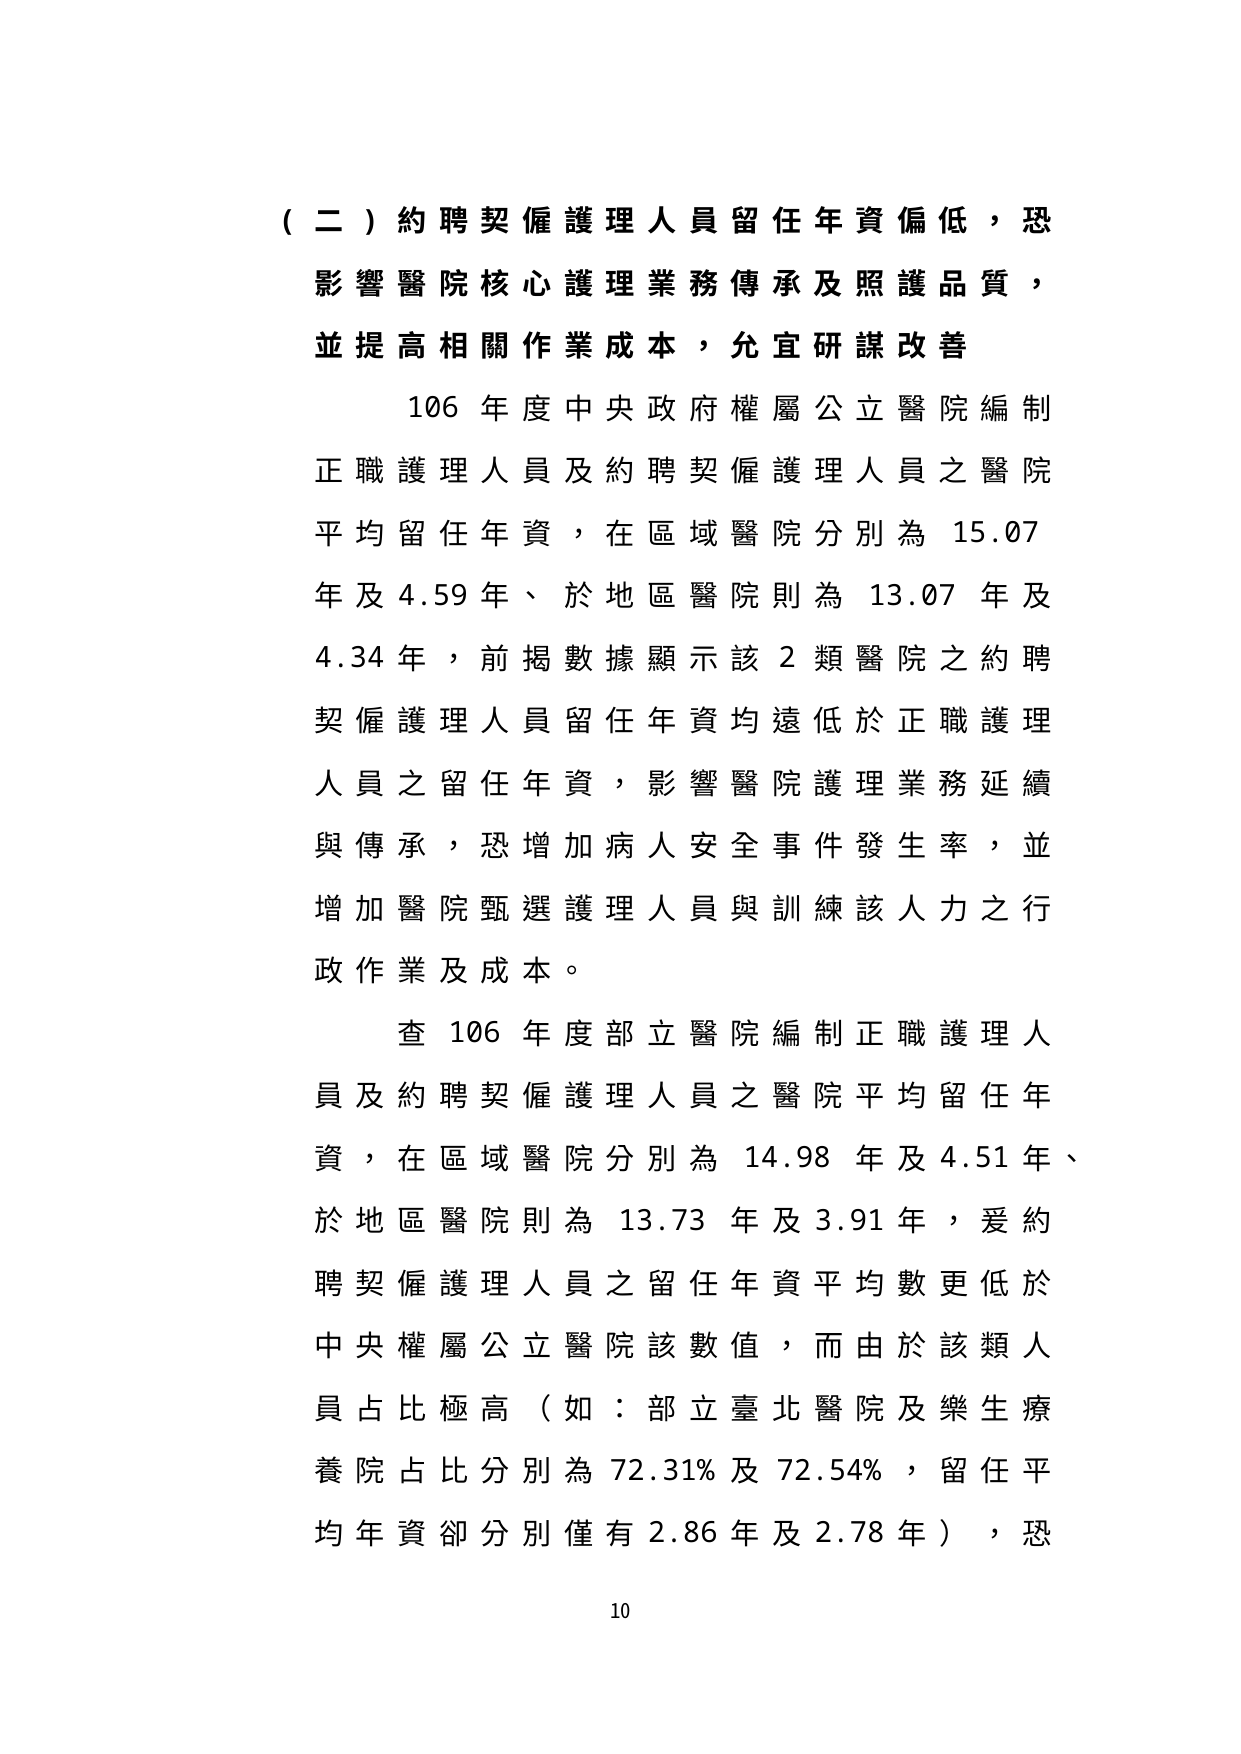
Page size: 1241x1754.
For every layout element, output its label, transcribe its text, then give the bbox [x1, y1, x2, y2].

text (二)約聘契僱護理人員留任年資偏低，恐影響醫院核心護理業務傳承及照護品質，並提高相關作業成本，允宜研謀改善 [242, 177, 1058, 365]
text 106年度中央政府權屬公立醫院編制正職護理人員及約聘契僱護理人員之醫院平均留任年資，在區域醫院分別為15.07年及4.59年、於地區醫院則為13.07年及4.34年，前揭數據顯示該2類醫院之約聘契僱護理人員留任年資均遠低於正職護理人員之留任年資，影響醫院護理業務延續與傳承，恐增加病人安全事件發生率，並增加醫院甄選護理人員與訓練該人力之行政作業及成本。 [271, 365, 1058, 990]
text 查106年度部立醫院編制正職護理人員及約聘契僱護理人員之醫院平均留任年資，在區域醫院分別為14.98年及4.51年、於地區醫院則為13.73年及3.91年，爰約聘契僱護理人員之留任年資平均數更低於中央權屬公立醫院該數值，而由於該類人員占比極高（如：部立臺北醫院及樂生療養院占比分別為72.31%及72.54%，留任平均年資卻分別僅有2.86年及2.78年），恐影響醫院照護業務之傳承及增加病人安全事件發生率、降低照護品質等。復查部立區域及地區醫院之約聘契僱護理人員留任年資低於前揭中央政府主管公立醫院平均數者分別有6家及9家，留任情形欠佳，允宜積極研謀改善，俾增照護品質。 [271, 990, 1058, 1552]
